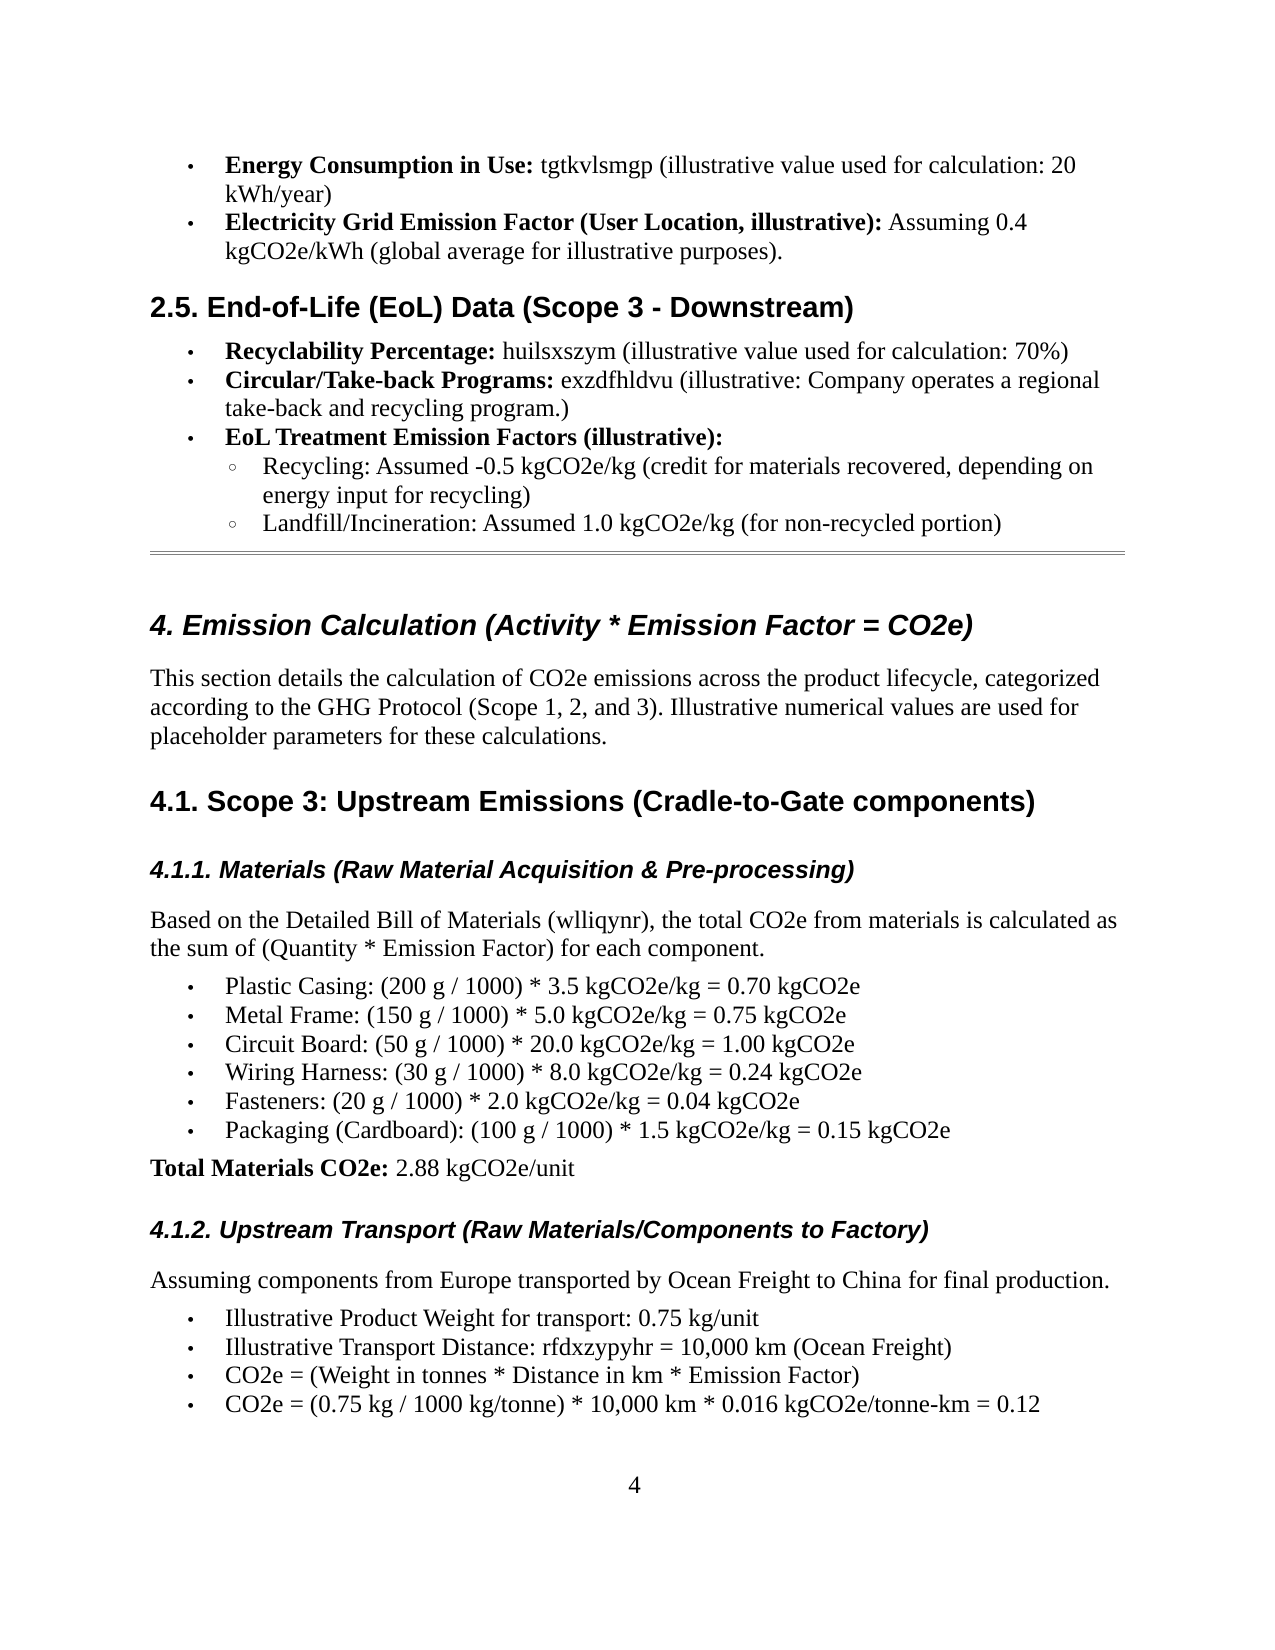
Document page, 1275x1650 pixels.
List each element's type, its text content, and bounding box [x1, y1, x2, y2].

text Based on the Detailed Bill of Materials (wlliqynr), the total CO2e from materials is calculated as the sum of (Quantity * Emission Factor) for each component. [150, 905, 1125, 962]
list Circular/Take-back Programs: exzdfhldvu (illustrative: Company operates a regional take-back and recycling program.) [187, 365, 1125, 422]
list CO2e = (0.75 kg / 1000 kg/tonne) * 10,000 km * 0.016 kgCO2e/tonne-km = 0.12 [187, 1389, 1125, 1418]
text This section details the calculation of CO2e emissions across the product lifecycle, categorized according to the GHG Protocol (Scope 1, 2, and 3). Illustrative numerical values are used for placeholder parameters for these calculations. [150, 663, 1125, 750]
list Illustrative Product Weight for transport: 0.75 kg/unit [187, 1303, 1125, 1332]
subtitle 2.5. End-of-Life (EoL) Data (Scope 3 - Downstream) [150, 290, 1125, 323]
text Total Materials CO2e: 2.88 kgCO2e/unit [150, 1153, 1125, 1181]
list Fasteners: (20 g / 1000) * 2.0 kgCO2e/kg = 0.04 kgCO2e [187, 1086, 1125, 1115]
list Landfill/Incineration: Assumed 1.0 kgCO2e/kg (for non-recycled portion) [225, 508, 1125, 537]
list Wiring Harness: (30 g / 1000) * 8.0 kgCO2e/kg = 0.24 kgCO2e [187, 1057, 1125, 1086]
list CO2e = (Weight in tonnes * Distance in km * Emission Factor) [187, 1361, 1125, 1389]
list Recyclability Percentage: huilsxszym (illustrative value used for calculation: 70%) [187, 336, 1125, 365]
list Circuit Board: (50 g / 1000) * 20.0 kgCO2e/kg = 1.00 kgCO2e [187, 1029, 1125, 1057]
subtitle 4.1. Scope 3: Upstream Emissions (Cradle-to-Gate components) [150, 784, 1125, 817]
text Assuming components from Europe transported by Ocean Freight to China for final production. [150, 1265, 1125, 1294]
list Recycling: Assumed -0.5 kgCO2e/kg (credit for materials recovered, depending on energy input for recycling) [225, 451, 1125, 508]
list Packaging (Cardboard): (100 g / 1000) * 1.5 kgCO2e/kg = 0.15 kgCO2e [187, 1115, 1125, 1144]
subtitle 4.1.1. Materials (Raw Material Acquisition & Pre-processing) [150, 855, 1125, 883]
list Illustrative Transport Distance: rfdxzypyhr = 10,000 km (Ocean Freight) [187, 1332, 1125, 1361]
list Plastic Casing: (200 g / 1000) * 3.5 kgCO2e/kg = 0.70 kgCO2e [187, 971, 1125, 1000]
list Electricity Grid Emission Factor (User Location, illustrative): Assuming 0.4 kgCO2e/kWh (global average for illustrative purposes). [187, 207, 1125, 265]
list EoL Treatment Emission Factors (illustrative): [187, 422, 1125, 451]
subtitle 4. Emission Calculation (Activity * Emission Factor = CO2e) [150, 608, 1125, 642]
list Metal Frame: (150 g / 1000) * 5.0 kgCO2e/kg = 0.75 kgCO2e [187, 1000, 1125, 1029]
list Energy Consumption in Use: tgtkvlsmgp (illustrative value used for calculation: 20 kWh/year) [187, 150, 1125, 207]
subtitle 4.1.2. Upstream Transport (Raw Materials/Components to Factory) [150, 1215, 1125, 1244]
